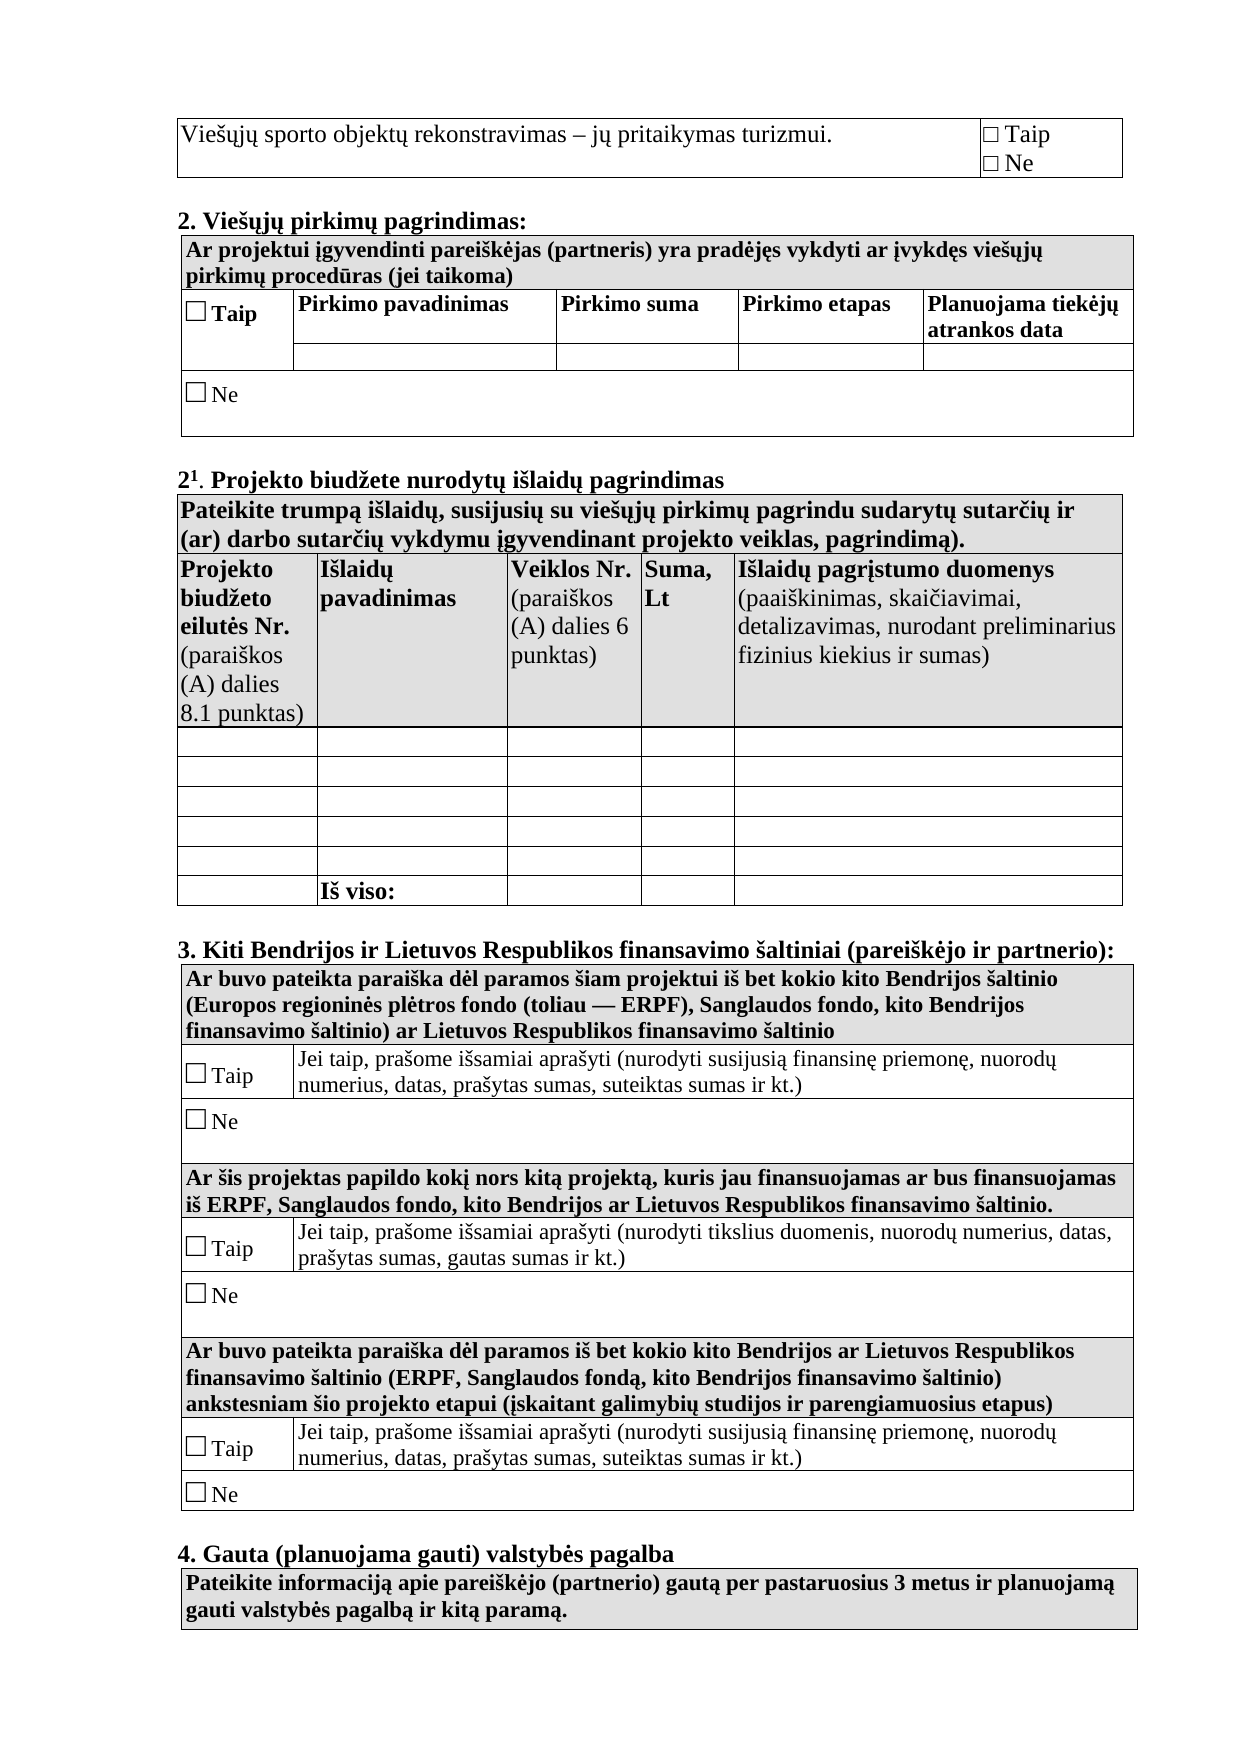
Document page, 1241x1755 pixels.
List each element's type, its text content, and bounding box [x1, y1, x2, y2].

table_cell □ Ne [182, 1272, 1133, 1337]
table_cell □ Taip □ Ne [981, 119, 1122, 177]
table_cell [642, 728, 734, 756]
table_cell □ Taip [182, 290, 293, 370]
table_cell [642, 876, 734, 905]
table_cell [178, 757, 317, 786]
table_cell [178, 817, 317, 846]
table_cell [924, 344, 1133, 370]
table_cell Išlaidų pagrįstumo duomenys (paaiškinimas, skaičiavimai, detalizavimas, nurodant preliminarius fizinius kiekius ir sumas) [735, 554, 1122, 726]
table_cell [735, 817, 1122, 846]
table_cell [508, 787, 641, 816]
table_cell [178, 787, 317, 816]
table_cell □ Taip [182, 1418, 293, 1470]
table_cell Jei taip, prašome išsamiai aprašyti (nurodyti susijusią finansinę priemonę, nuorodų numerius, datas, prašytas sumas, suteiktas sumas ir kt.) [294, 1418, 1133, 1470]
text 21. Projekto biudžete nurodytų išlaidų pagrindimas [177, 466, 1122, 494]
table_cell [735, 757, 1122, 786]
table_cell Jei taip, prašome išsamiai aprašyti (nurodyti tikslius duomenis, nuorodų numerius, datas, prašytas sumas, gautas sumas ir kt.) [294, 1218, 1133, 1271]
table_cell Planuojama tiekėjų atrankos data [924, 290, 1133, 343]
table_cell Jei taip, prašome išsamiai aprašyti (nurodyti susijusią finansinę priemonę, nuorodų numerius, datas, prašytas sumas, suteiktas sumas ir kt.) [294, 1045, 1133, 1098]
text 4. Gauta (planuojama gauti) valstybės pagalba [177, 1539, 1122, 1568]
table_header Pateikite informaciją apie pareiškėjo (partnerio) gautą per pastaruosius 3 metus ir planuojamą gauti valstybės pagalbą ir kitą paramą. [182, 1569, 1137, 1629]
table_cell [735, 847, 1122, 875]
table_cell [318, 728, 507, 756]
table_cell [739, 344, 923, 370]
table_cell Pirkimo suma [557, 290, 738, 343]
table_cell □ Taip [182, 1218, 293, 1271]
table_cell □ Ne [182, 1099, 1133, 1163]
table_cell Išlaidų pavadinimas [318, 554, 507, 726]
table_cell [318, 847, 507, 875]
table_cell [508, 847, 641, 875]
table_header Ar projektui įgyvendinti pareiškėjas (partneris) yra pradėjęs vykdyti ar įvykdęs viešųjų pirkimų procedūras (jei taikoma) [182, 236, 1133, 289]
table_cell [178, 876, 317, 905]
table_cell [178, 728, 317, 756]
table_cell Ar buvo pateikta paraiška dėl paramos iš bet kokio kito Bendrijos ar Lietuvos Respublikos finansavimo šaltinio (ERPF, Sanglaudos fondą, kito Bendrijos finansavimo šaltinio) ankstesniam šio projekto etapui (įskaitant galimybių studijos ir parengiamuosius etapus) [182, 1338, 1133, 1417]
table_cell [508, 876, 641, 905]
table_cell [318, 817, 507, 846]
table_cell [735, 787, 1122, 816]
table_cell [642, 817, 734, 846]
table_cell [642, 847, 734, 875]
table_cell Ar šis projektas papildo kokį nors kitą projektą, kuris jau finansuojamas ar bus finansuojamas iš ERPF, Sanglaudos fondo, kito Bendrijos ar Lietuvos Respublikos finansavimo šaltinio. [182, 1164, 1133, 1217]
table_cell Pirkimo pavadinimas [294, 290, 556, 343]
table_cell [557, 344, 738, 370]
table_cell [735, 876, 1122, 905]
table_cell [642, 787, 734, 816]
table_cell [508, 817, 641, 846]
table_cell Pirkimo etapas [739, 290, 923, 343]
table_cell [735, 728, 1122, 756]
table_cell Veiklos Nr. (paraiškos (A) dalies 6 punktas) [508, 554, 641, 726]
table_cell Viešųjų sporto objektų rekonstravimas – jų pritaikymas turizmui. [178, 119, 980, 177]
table_cell Iš viso: [318, 876, 507, 905]
table_cell [508, 728, 641, 756]
table_cell [508, 757, 641, 786]
text 3. Kiti Bendrijos ir Lietuvos Respublikos finansavimo šaltiniai (pareiškėjo ir partnerio): [177, 935, 1122, 964]
table_cell □ Taip [182, 1045, 293, 1098]
table_cell [294, 344, 556, 370]
table_cell Suma, Lt [642, 554, 734, 726]
table_header Ar buvo pateikta paraiška dėl paramos šiam projektui iš bet kokio kito Bendrijos šaltinio (Europos regioninės plėtros fondo (toliau — ERPF), Sanglaudos fondo, kito Bendrijos finansavimo šaltinio) ar Lietuvos Respublikos finansavimo šaltinio [182, 965, 1133, 1044]
table_cell [642, 757, 734, 786]
table_header Pateikite trumpą išlaidų, susijusių su viešųjų pirkimų pagrindu sudarytų sutarčių ir (ar) darbo sutarčių vykdymu įgyvendinant projekto veiklas, pagrindimą). [178, 495, 1122, 553]
table_cell [318, 787, 507, 816]
table_cell □ Ne [182, 1471, 1133, 1510]
table_cell [318, 757, 507, 786]
text 2. Viešųjų pirkimų pagrindimas: [177, 206, 1122, 235]
table_cell Projekto biudžeto eilutės Nr. (paraiškos (A) dalies 8.1 punktas) [178, 554, 317, 726]
table_cell [178, 847, 317, 875]
table_cell □ Ne [182, 371, 1133, 436]
